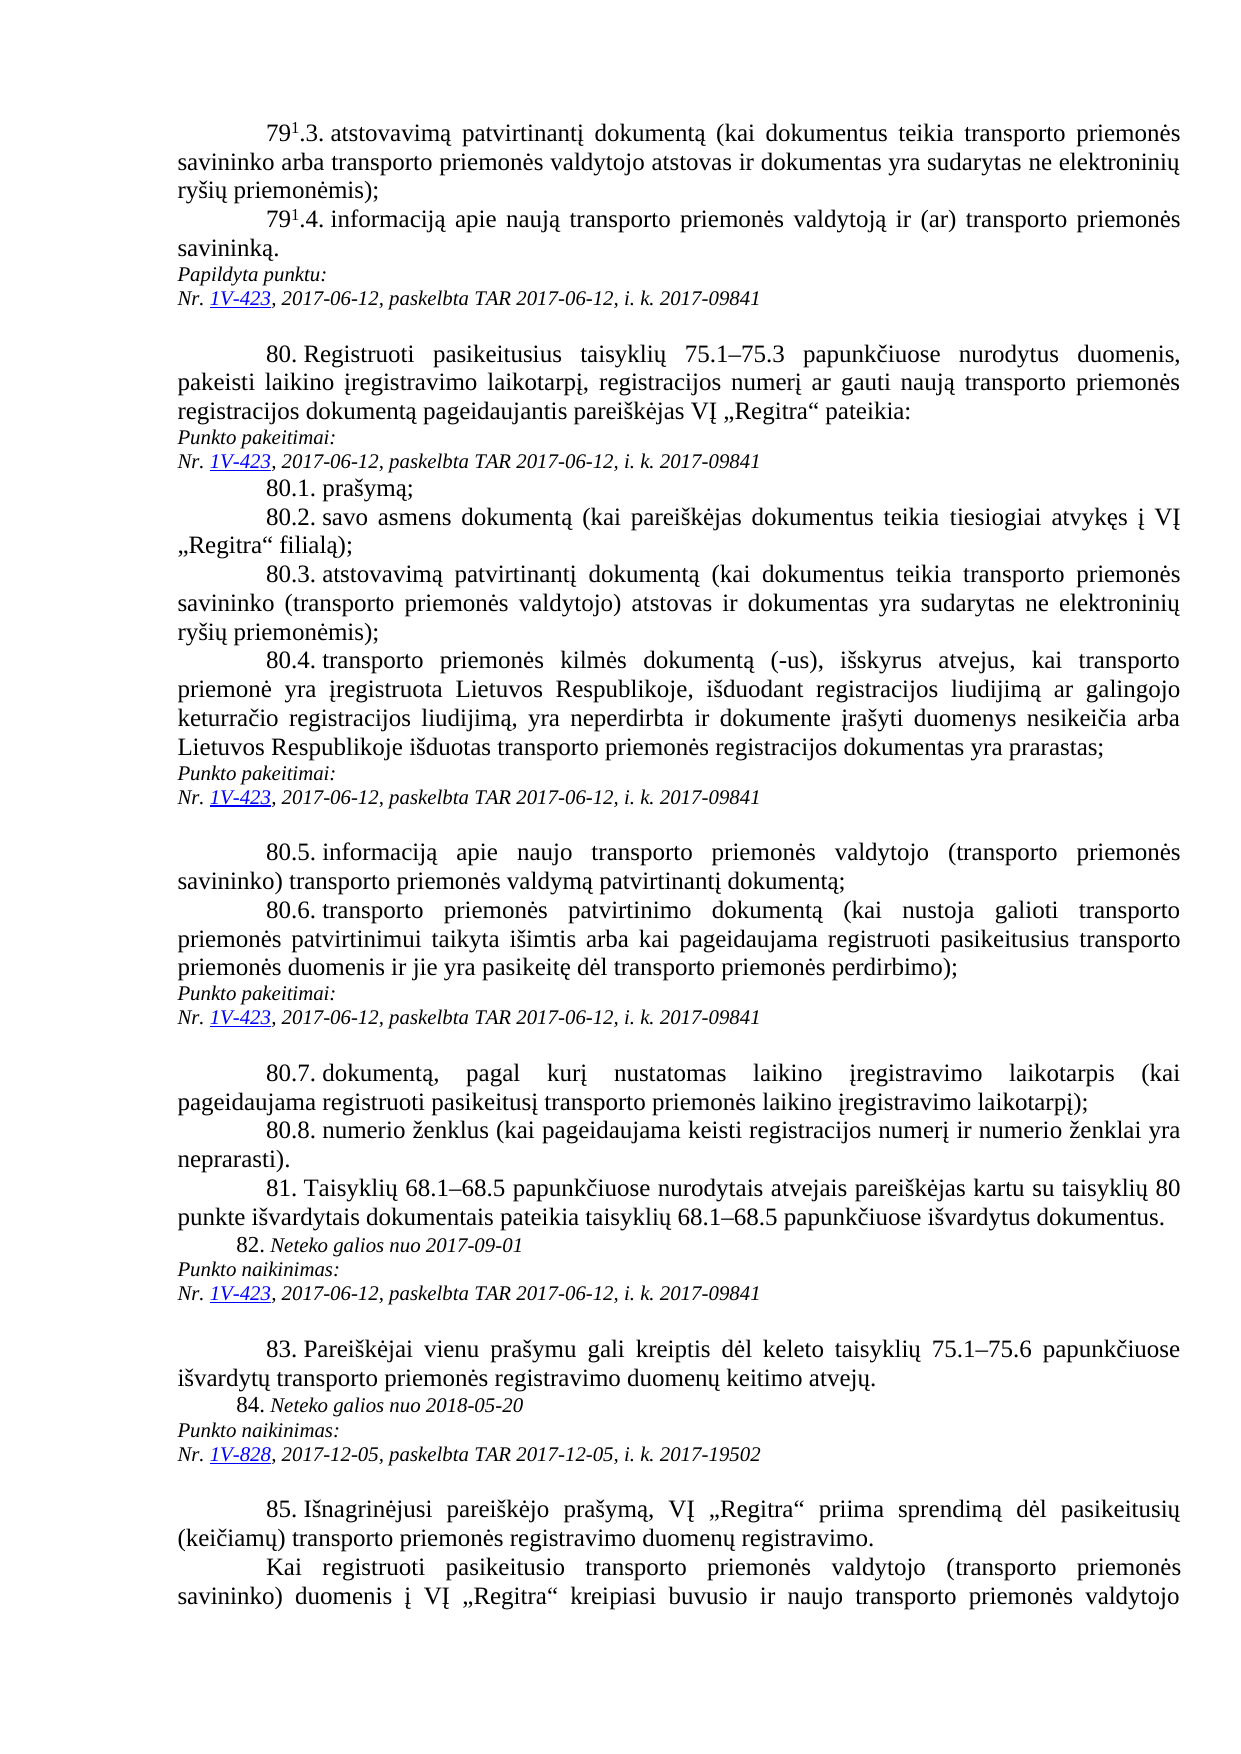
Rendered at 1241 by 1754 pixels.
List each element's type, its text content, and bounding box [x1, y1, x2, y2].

text 791.3. atstovavimą patvirtinantį dokumentą (kai dokumentus teikia transporto priemonės savininko arba transporto priemonės valdytojo atstovas ir dokumentas yra sudarytas ne elektroninių ryšių priemonėmis); [177, 118, 1181, 204]
text 80.2. savo asmens dokumentą (kai pareiškėjas dokumentus teikia tiesiogiai atvykęs į VĮ „Regitra“ filialą); [177, 502, 1181, 559]
text Nr. 1V-423, 2017-06-12, paskelbta TAR 2017-06-12, i. k. 2017-09841 [177, 1281, 1181, 1305]
text Nr. 1V-423, 2017-06-12, paskelbta TAR 2017-06-12, i. k. 2017-09841 [177, 785, 1181, 809]
text 80.1. prašymą; [177, 473, 1181, 502]
text Punkto naikinimas: [177, 1257, 1181, 1281]
text 85. Išnagrinėjusi pareiškėjo prašymą, VĮ „Regitra“ priima sprendimą dėl pasikeitusių (keičiamų) transporto priemonės registravimo duomenų registravimo. [177, 1494, 1181, 1552]
text Punkto pakeitimai: [177, 761, 1181, 785]
text 83. Pareiškėjai vienu prašymu gali kreiptis dėl keleto taisyklių 75.1–75.6 papunkčiuose išvardytų transporto priemonės registravimo duomenų keitimo atvejų. [177, 1334, 1181, 1391]
text Nr. 1V-828, 2017-12-05, paskelbta TAR 2017-12-05, i. k. 2017-19502 [177, 1442, 1181, 1466]
text Nr. 1V-423, 2017-06-12, paskelbta TAR 2017-06-12, i. k. 2017-09841 [177, 449, 1181, 473]
text Nr. 1V-423, 2017-06-12, paskelbta TAR 2017-06-12, i. k. 2017-09841 [177, 286, 1181, 310]
text 80.4. transporto priemonės kilmės dokumentą (-us), išskyrus atvejus, kai transporto priemonė yra įregistruota Lietuvos Respublikoje, išduodant registracijos liudijimą ar galingojo keturračio registracijos liudijimą, yra neperdirbta ir dokumente įrašyti duomenys nesikeičia arba Lietuvos Respublikoje išduotas transporto priemonės registracijos dokumentas yra prarastas; [177, 646, 1181, 761]
text 82. Neteko galios nuo 2017-09-01 [177, 1231, 1181, 1257]
text 80.6. transporto priemonės patvirtinimo dokumentą (kai nustoja galioti transporto priemonės patvirtinimui taikyta išimtis arba kai pageidaujama registruoti pasikeitusius transporto priemonės duomenis ir jie yra pasikeitę dėl transporto priemonės perdirbimo); [177, 895, 1181, 981]
text 80.3. atstovavimą patvirtinantį dokumentą (kai dokumentus teikia transporto priemonės savininko (transporto priemonės valdytojo) atstovas ir dokumentas yra sudarytas ne elektroninių ryšių priemonėmis); [177, 559, 1181, 646]
text 80. Registruoti pasikeitusius taisyklių 75.1–75.3 papunkčiuose nurodytus duomenis, pakeisti laikino įregistravimo laikotarpį, registracijos numerį ar gauti naują transporto priemonės registracijos dokumentą pageidaujantis pareiškėjas VĮ „Regitra“ pateikia: [177, 339, 1181, 425]
text 80.5. informaciją apie naujo transporto priemonės valdytojo (transporto priemonės savininko) transporto priemonės valdymą patvirtinantį dokumentą; [177, 837, 1181, 895]
text Punkto pakeitimai: [177, 425, 1181, 449]
text 81. Taisyklių 68.1–68.5 papunkčiuose nurodytais atvejais pareiškėjas kartu su taisyklių 80 punkte išvardytais dokumentais pateikia taisyklių 68.1–68.5 papunkčiuose išvardytus dokumentus. [177, 1173, 1181, 1231]
text Kai registruoti pasikeitusio transporto priemonės valdytojo (transporto priemonės savininko) duomenis į VĮ „Regitra“ kreipiasi buvusio ir naujo transporto priemonės valdytojo [177, 1552, 1181, 1609]
text Punkto pakeitimai: [177, 981, 1181, 1005]
text 80.7. dokumentą, pagal kurį nustatomas laikino įregistravimo laikotarpis (kai pageidaujama registruoti pasikeitusį transporto priemonės laikino įregistravimo laikotarpį); [177, 1058, 1181, 1116]
text 84. Neteko galios nuo 2018-05-20 [177, 1391, 1181, 1418]
text Papildyta punktu: [177, 262, 1181, 286]
text 80.8. numerio ženklus (kai pageidaujama keisti registracijos numerį ir numerio ženklai yra neprarasti). [177, 1116, 1181, 1173]
text Punkto naikinimas: [177, 1418, 1181, 1442]
text Nr. 1V-423, 2017-06-12, paskelbta TAR 2017-06-12, i. k. 2017-09841 [177, 1005, 1181, 1029]
text 791.4. informaciją apie naują transporto priemonės valdytoją ir (ar) transporto priemonės savininką. [177, 204, 1181, 262]
